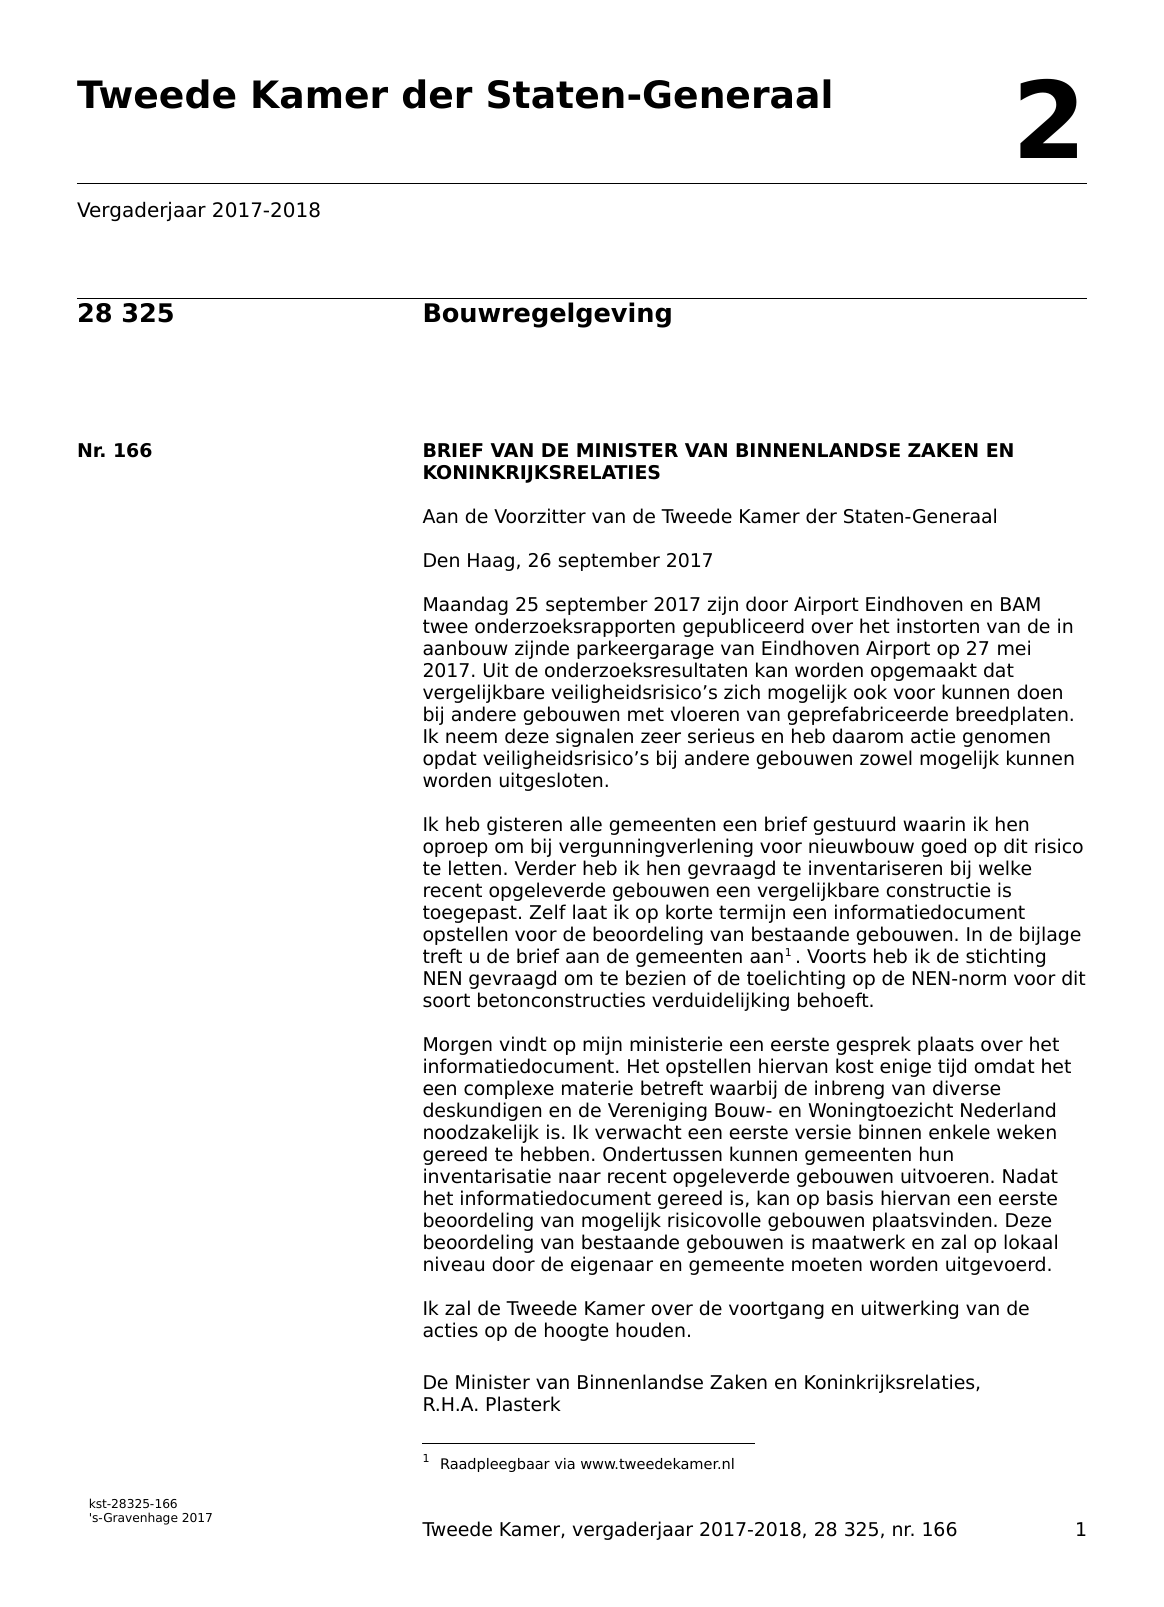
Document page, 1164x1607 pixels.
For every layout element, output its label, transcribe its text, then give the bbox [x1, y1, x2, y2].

text Den Haag, 26 september 2017 [422, 550, 1087, 572]
text Maandag 25 september 2017 zijn door Airport Eindhoven en BAM twee onderzoeksrapporten gepubliceerd over het instorten van de in aanbouw zijnde parkeergarage van Eindhoven Airport op 27 mei 2017. Uit de onderzoeksresultaten kan worden opgemaakt dat vergelijkbare veiligheidsrisico’s zich mogelijk ook voor kunnen doen bij andere gebouwen met vloeren van geprefabriceerde breedplaten. Ik neem deze signalen zeer serieus en heb daarom actie genomen opdat veiligheidsrisico’s bij andere gebouwen zowel mogelijk kunnen worden uitgesloten. [422, 594, 1087, 792]
text Ik heb gisteren alle gemeenten een brief gestuurd waarin ik hen oproep om bij vergunningverlening voor nieuwbouw goed op dit risico te letten. Verder heb ik hen gevraagd te inventariseren bij welke recent opgeleverde gebouwen een vergelijkbare constructie is toegepast. Zelf laat ik op korte termijn een informatiedocument opstellen voor de beoordeling van bestaande gebouwen. In de bijlage treft u de brief aan de gemeenten aan. Voorts heb ik de stichting NEN gevraagd om te bezien of de toelichting op de NEN-norm voor dit soort betonconstructies verduidelijking behoeft. [422, 814, 1087, 1012]
text Morgen vindt op mijn ministerie een eerste gesprek plaats over het informatiedocument. Het opstellen hiervan kost enige tijd omdat het een complexe materie betreft waarbij de inbreng van diverse deskundigen en de Vereniging Bouw- en Woningtoezicht Nederland noodzakelijk is. Ik verwacht een eerste versie binnen enkele weken gereed te hebben. Ondertussen kunnen gemeenten hun inventarisatie naar recent opgeleverde gebouwen uitvoeren. Nadat het informatiedocument gereed is, kan op basis hiervan een eerste beoordeling van mogelijk risicovolle gebouwen plaatsvinden. Deze beoordeling van bestaande gebouwen is maatwerk en zal op lokaal niveau door de eigenaar en gemeente moeten worden uitgevoerd. [422, 1034, 1087, 1276]
table_cell Vergaderjaar 2017-2018 [77, 184, 1087, 298]
text Raadpleegbaar via www.tweedekamer.nl [422, 1452, 1087, 1474]
text Ik zal de Tweede Kamer over de voortgang en uitwerking van de acties op de hoogte houden. [422, 1298, 1087, 1342]
text kst-28325-166 [88, 1497, 323, 1511]
text De Minister van Binnenlandse Zaken en Koninkrijksrelaties, R.H.A. Plasterk [422, 1372, 1087, 1416]
subtitle Nr. 166 BRIEF VAN DE MINISTER VAN BINNENLANDSE ZAKEN EN KONINKRIJKSRELATIES [77, 440, 1087, 484]
text 's-Gravenhage 2017 [88, 1511, 323, 1525]
subtitle 28 325 Bouwregelgeving [77, 299, 1087, 329]
table_header 2 [886, 59, 1087, 183]
table_header Tweede Kamer der Staten-Generaal [77, 59, 886, 183]
text Aan de Voorzitter van de Tweede Kamer der Staten-Generaal [422, 506, 1087, 528]
